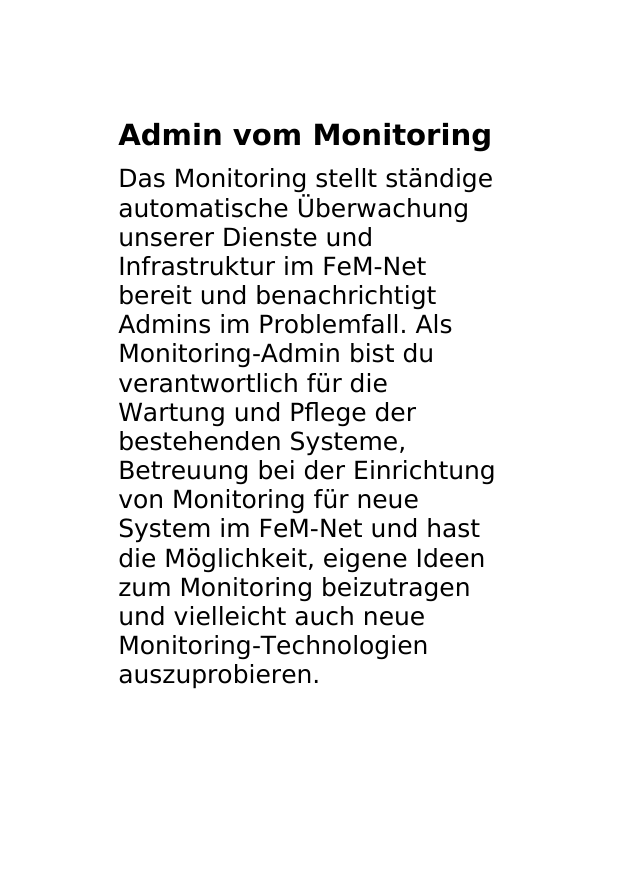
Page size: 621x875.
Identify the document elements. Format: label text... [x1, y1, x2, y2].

text Das Monitoring stellt ständige automatische Überwachung unserer Dienste und Infrastruktur im FeM-Net bereit und benachrichtigt Admins im Problemfall. Als Monitoring-Admin bist du verantwortlich für die Wartung und Pflege der bestehenden Systeme, Betreuung bei der Einrichtung von Monitoring für neue System im FeM-Net und hast die Möglichkeit, eigene Ideen zum Monitoring beizutragen und vielleicht auch neue Monitoring-Technologien auszuprobieren. [118, 164, 502, 689]
subtitle Admin vom Monitoring [118, 118, 502, 152]
